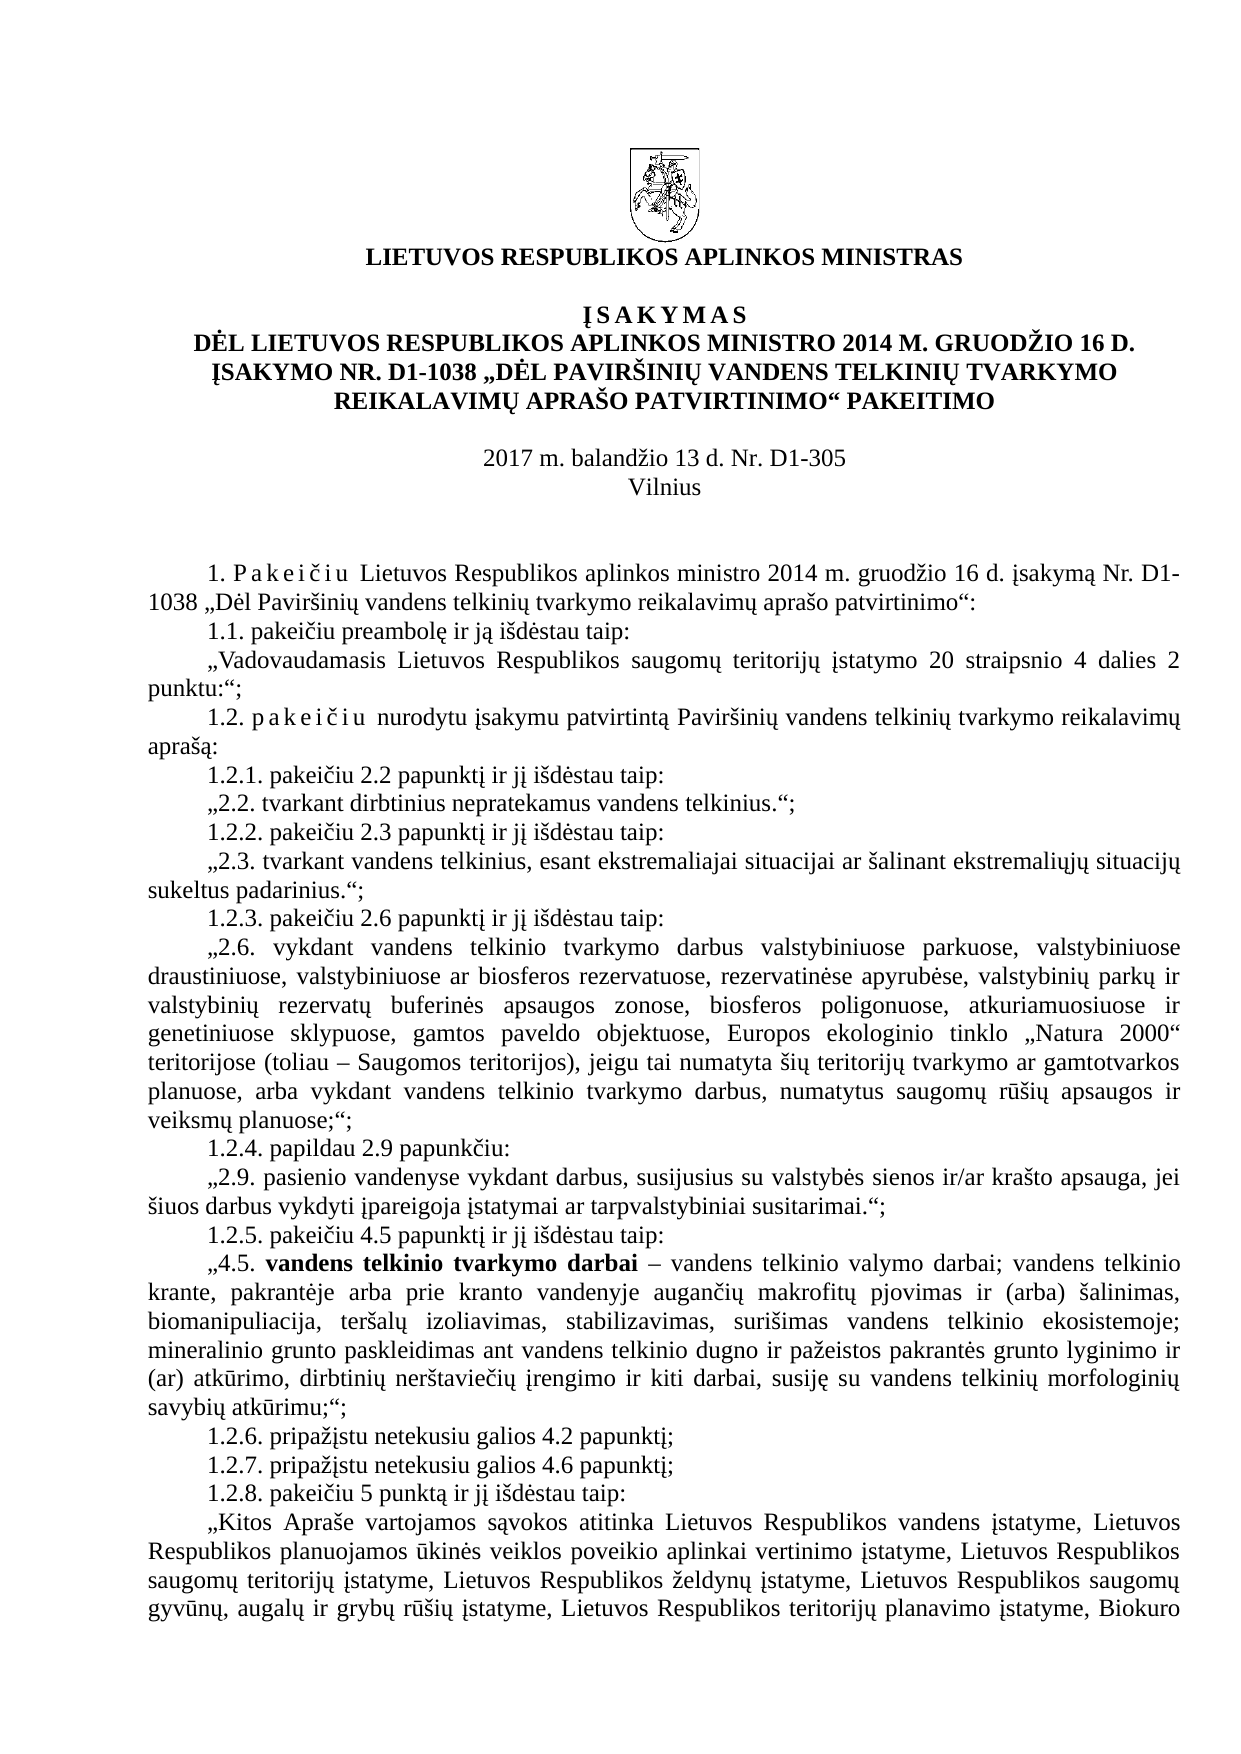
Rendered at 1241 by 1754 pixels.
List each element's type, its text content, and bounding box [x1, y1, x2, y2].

text DĖL LIETUVOS RESPUBLIKOS APLINKOS MINISTRO 2014 M. GRUODŽIO 16 D. ĮSAKYMO NR. D1-1038 „DĖL PAVIRŠINIŲ VANDENS TELKINIŲ TVARKYMO REIKALAVIMŲ APRAŠO PATVIRTINIMO“ PAKEITIMO [148, 328, 1181, 415]
text 1.2.8. pakeičiu 5 punktą ir jį išdėstau taip: [148, 1478, 1181, 1507]
text Vilnius [148, 472, 1181, 501]
text „2.6. vykdant vandens telkinio tvarkymo darbus valstybiniuose parkuose, valstybiniuose draustiniuose, valstybiniuose ar biosferos rezervatuose, rezervatinėse apyrubėse, valstybinių parkų ir valstybinių rezervatų buferinės apsaugos zonose, biosferos poligonuose, atkuriamuosiuose ir genetiniuose sklypuose, gamtos paveldo objektuose, Europos ekologinio tinklo „Natura 2000“ teritorijose (toliau – Saugomos teritorijos), jeigu tai numatyta šių teritorijų tvarkymo ar gamtotvarkos planuose, arba vykdant vandens telkinio tvarkymo darbus, numatytus saugomų rūšių apsaugos ir veiksmų planuose;“; [148, 932, 1181, 1133]
text LIETUVOS RESPUBLIKOS APLINKOS MINISTRAS [148, 242, 1181, 271]
text 1.2.1. pakeičiu 2.2 papunktį ir jį išdėstau taip: [148, 760, 1181, 788]
text „Kitos Apraše vartojamos sąvokos atitinka Lietuvos Respublikos vandens įstatyme, Lietuvos Respublikos planuojamos ūkinės veiklos poveikio aplinkai vertinimo įstatyme, Lietuvos Respublikos saugomų teritorijų įstatyme, Lietuvos Respublikos želdynų įstatyme, Lietuvos Respublikos saugomų gyvūnų, augalų ir grybų rūšių įstatyme, Lietuvos Respublikos teritorijų planavimo įstatyme, Biokuro [148, 1507, 1181, 1622]
text „4.5. vandens telkinio tvarkymo darbai – vandens telkinio valymo darbai; vandens telkinio krante, pakrantėje arba prie kranto vandenyje augančių makrofitų pjovimas ir (arba) šalinimas, biomanipuliacija, teršalų izoliavimas, stabilizavimas, surišimas vandens telkinio ekosistemoje; mineralinio grunto paskleidimas ant vandens telkinio dugno ir pažeistos pakrantės grunto lyginimo ir (ar) atkūrimo, dirbtinių nerštaviečių įrengimo ir kiti darbai, susiję su vandens telkinių morfologinių savybių atkūrimu;“; [148, 1248, 1181, 1421]
text „2.2. tvarkant dirbtinius nepratekamus vandens telkinius.“; [148, 788, 1181, 817]
text 1.2.7. pripažįstu netekusiu galios 4.6 papunktį; [148, 1450, 1181, 1478]
text ĮSAKYMAS [148, 300, 1181, 328]
text 1.2. pakeičiu nurodytu įsakymu patvirtintą Paviršinių vandens telkinių tvarkymo reikalavimų aprašą: [148, 702, 1181, 760]
text 1.2.6. pripažįstu netekusiu galios 4.2 papunktį; [148, 1421, 1181, 1450]
text „2.9. pasienio vandenyse vykdant darbus, susijusius su valstybės sienos ir/ar krašto apsauga, jei šiuos darbus vykdyti įpareigoja įstatymai ar tarpvalstybiniai susitarimai.“; [148, 1162, 1181, 1220]
text „2.3. tvarkant vandens telkinius, esant ekstremaliajai situacijai ar šalinant ekstremaliųjų situacijų sukeltus padarinius.“; [148, 846, 1181, 903]
text 1. Pakeičiu Lietuvos Respublikos aplinkos ministro 2014 m. gruodžio 16 d. įsakymą Nr. D1-1038 „Dėl Paviršinių vandens telkinių tvarkymo reikalavimų aprašo patvirtinimo“: [148, 558, 1181, 616]
text 1.2.4. papildau 2.9 papunkčiu: [148, 1133, 1181, 1162]
text 1.2.5. pakeičiu 4.5 papunktį ir jį išdėstau taip: [148, 1220, 1181, 1248]
text 1.1. pakeičiu preambolę ir ją išdėstau taip: [148, 616, 1181, 645]
text 1.2.3. pakeičiu 2.6 papunktį ir jį išdėstau taip: [148, 903, 1181, 932]
text 2017 m. balandžio 13 d. Nr. D1-305 [148, 443, 1181, 472]
text 1.2.2. pakeičiu 2.3 papunktį ir jį išdėstau taip: [148, 817, 1181, 846]
text „Vadovaudamasis Lietuvos Respublikos saugomų teritorijų įstatymo 20 straipsnio 4 dalies 2 punktu:“; [148, 645, 1181, 702]
